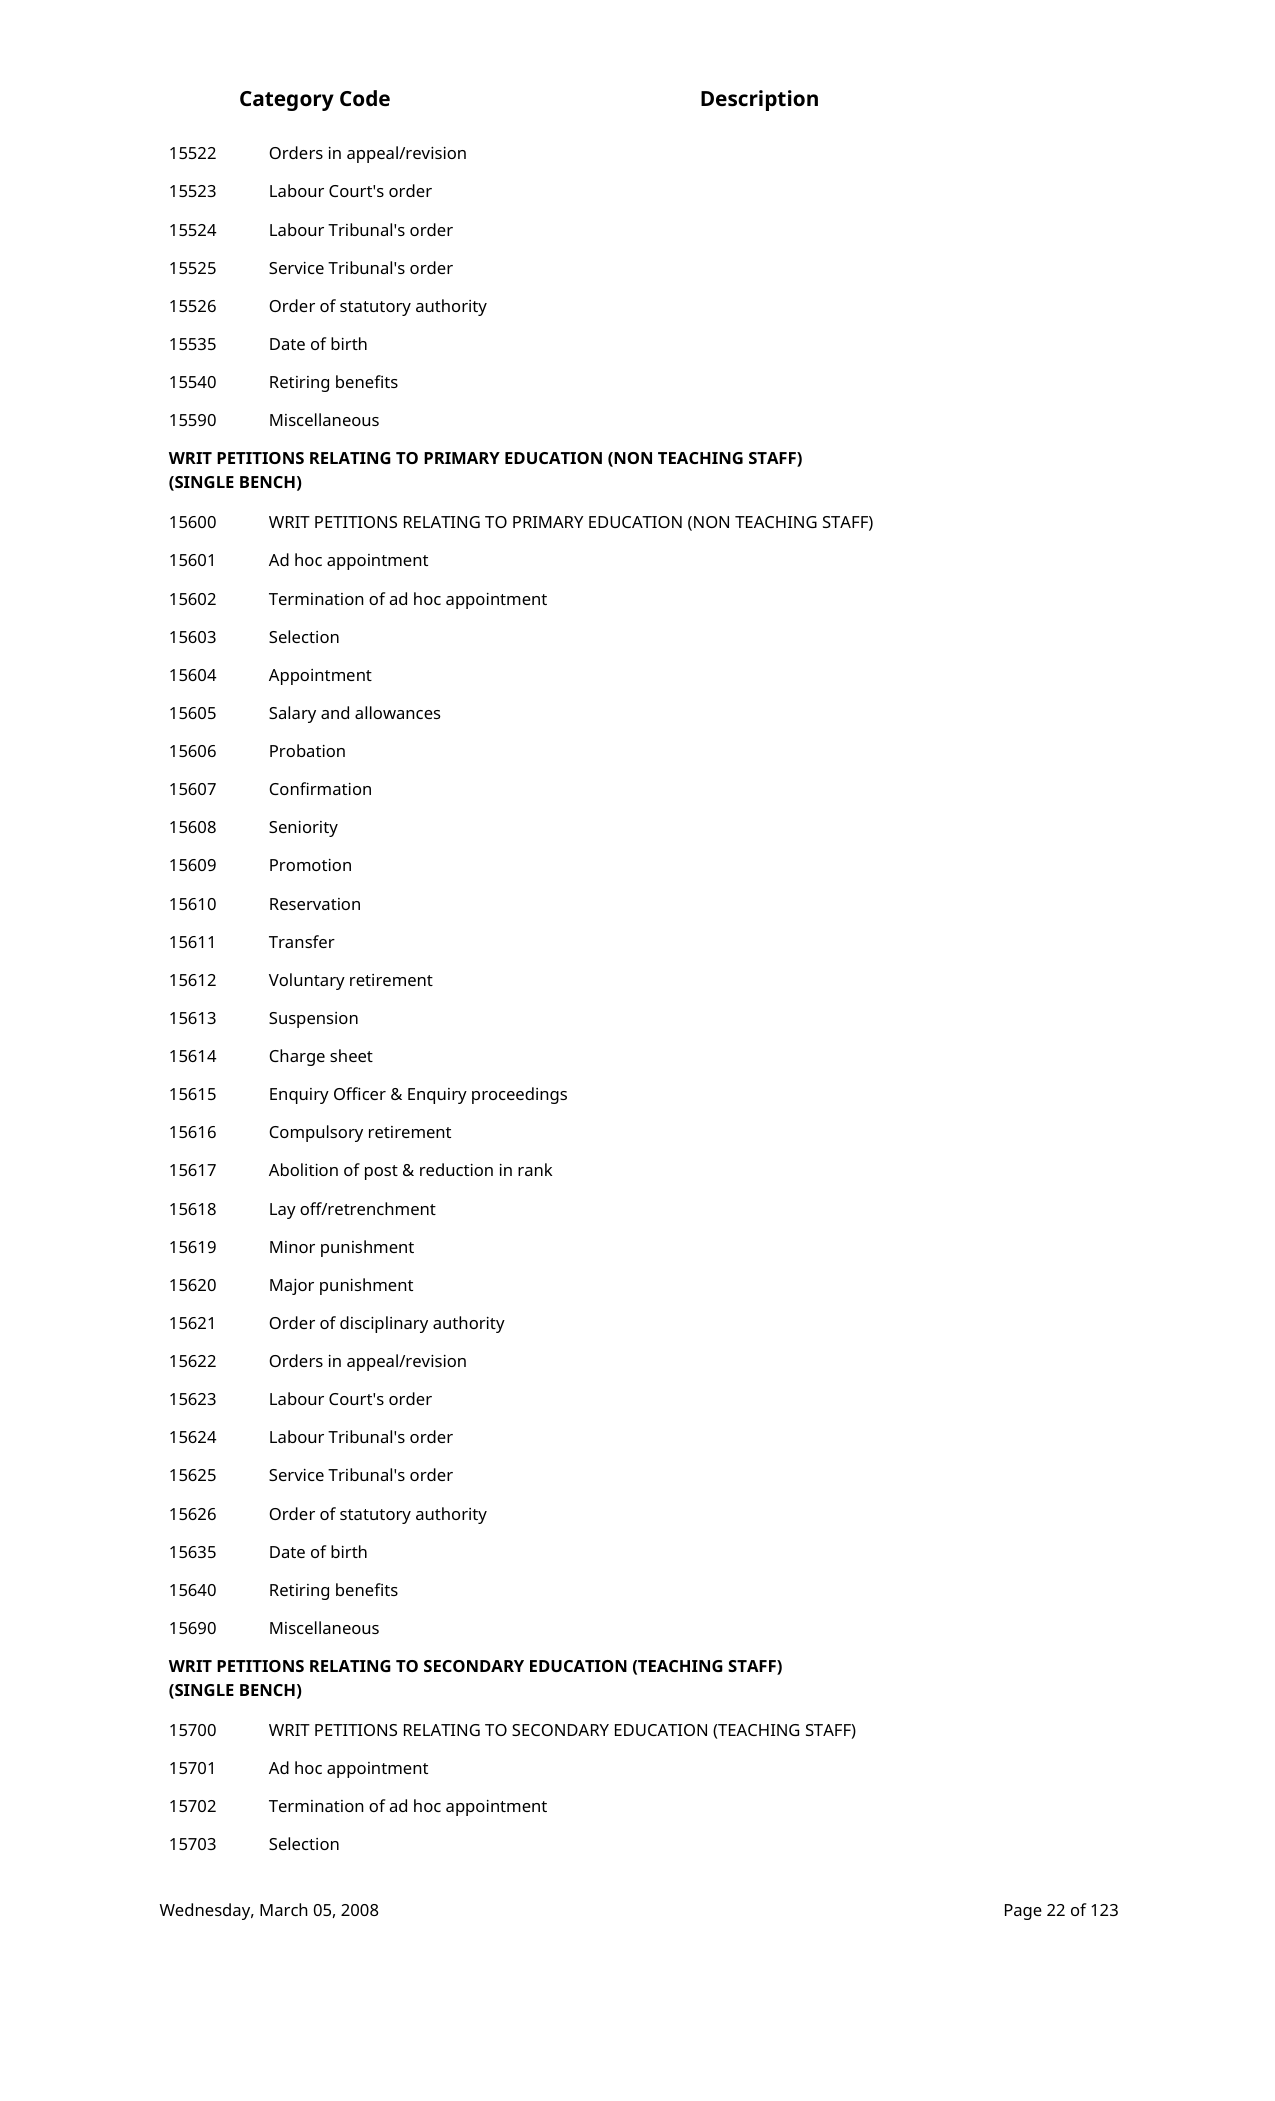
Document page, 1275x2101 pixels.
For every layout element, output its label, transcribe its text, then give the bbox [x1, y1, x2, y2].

text 15607 Confirmation [150, 777, 1200, 801]
text 15701 Ad hoc appointment [150, 1756, 1200, 1779]
text 15617 Abolition of post & reduction in rank [150, 1158, 1200, 1182]
text 15626 Order of statutory authority [150, 1501, 1200, 1525]
text (SINGLE BENCH) [150, 1677, 1200, 1701]
text 15523 Labour Court's order [150, 179, 1200, 203]
text 15524 Labour Tribunal's order [150, 217, 1200, 241]
text 15526 Order of statutory authority [150, 293, 1200, 317]
text 15602 Termination of ad hoc appointment [150, 586, 1200, 610]
text 15608 Seniority [150, 815, 1200, 839]
text 15605 Salary and allowances [150, 701, 1200, 724]
text 15601 Ad hoc appointment [150, 548, 1200, 572]
text 15702 Termination of ad hoc appointment [150, 1794, 1200, 1818]
text 15604 Appointment [150, 662, 1200, 686]
text WRIT PETITIONS RELATING TO SECONDARY EDUCATION (TEACHING STAFF) [150, 1654, 1200, 1677]
text 15625 Service Tribunal's order [150, 1463, 1200, 1487]
text 15622 Orders in appeal/revision [150, 1349, 1200, 1372]
text 15700 WRIT PETITIONS RELATING TO SECONDARY EDUCATION (TEACHING STAFF) [150, 1718, 1200, 1741]
text 15590 Miscellaneous [150, 408, 1200, 432]
text 15690 Miscellaneous [150, 1616, 1200, 1639]
text 15613 Suspension [150, 1006, 1200, 1029]
text 15624 Labour Tribunal's order [150, 1425, 1200, 1449]
text 15603 Selection [150, 624, 1200, 648]
text 15525 Service Tribunal's order [150, 255, 1200, 279]
text WRIT PETITIONS RELATING TO PRIMARY EDUCATION (NON TEACHING STAFF) [150, 446, 1200, 470]
text 15614 Charge sheet [150, 1044, 1200, 1067]
text 15619 Minor punishment [150, 1234, 1200, 1258]
text 15615 Enquiry Officer & Enquiry proceedings [150, 1082, 1200, 1106]
text 15703 Selection [150, 1832, 1200, 1856]
text 15618 Lay off/retrenchment [150, 1196, 1200, 1220]
text 15600 WRIT PETITIONS RELATING TO PRIMARY EDUCATION (NON TEACHING STAFF) [150, 510, 1200, 534]
text 15612 Voluntary retirement [150, 967, 1200, 991]
text 15535 Date of birth [150, 332, 1200, 355]
text 15609 Promotion [150, 853, 1200, 877]
text 15616 Compulsory retirement [150, 1120, 1200, 1144]
text 15620 Major punishment [150, 1272, 1200, 1296]
text 15540 Retiring benefits [150, 370, 1200, 393]
text Wednesday, March 05, 2008 Page 22 of 123 [150, 1898, 1200, 1922]
text 15611 Transfer [150, 929, 1200, 953]
text 15606 Probation [150, 739, 1200, 762]
text 15623 Labour Court's order [150, 1387, 1200, 1411]
text (SINGLE BENCH) [150, 470, 1200, 493]
text Category Code Description [150, 84, 1200, 113]
text 15621 Order of disciplinary authority [150, 1311, 1200, 1334]
text 15640 Retiring benefits [150, 1577, 1200, 1601]
text 15635 Date of birth [150, 1539, 1200, 1563]
text 15522 Orders in appeal/revision [150, 141, 1200, 165]
text 15610 Reservation [150, 891, 1200, 915]
